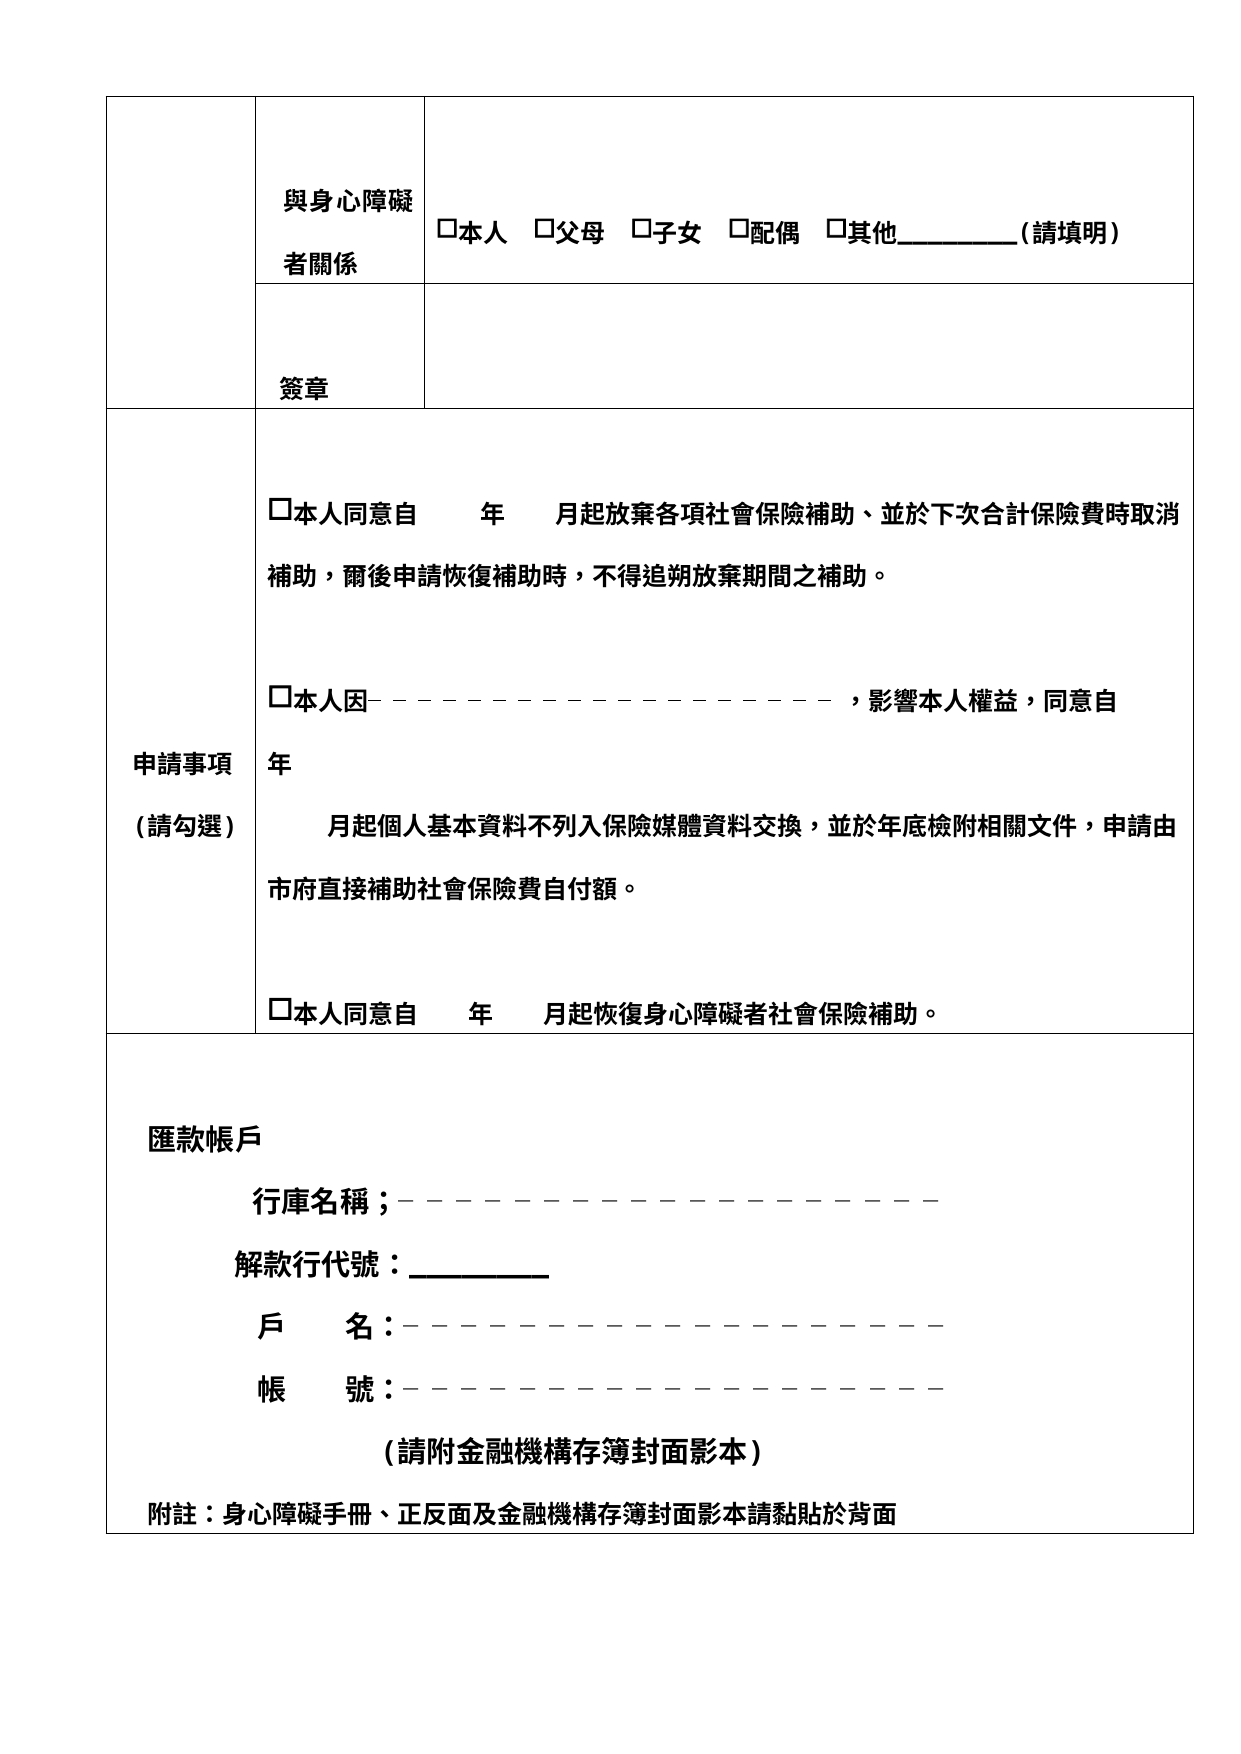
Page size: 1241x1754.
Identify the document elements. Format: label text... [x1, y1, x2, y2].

table_cell 簽章 [256, 284, 424, 408]
table_cell 本人 父母 子女 配偶 其他________(請填明) [425, 97, 1193, 283]
table_cell [107, 97, 255, 408]
table_cell 申請事項 (請勾選) [107, 409, 255, 1033]
table_cell 本人同意自 年 月起放棄各項社會保險補助、並於下次合計保險費時取消補助，爾後申請恢復補助時，不得追朔放棄期間之補助。 本人因╴╴╴╴╴╴╴╴╴╴╴╴╴╴╴╴╴╴╴，影響本人權益，同意自 年 月起個人基本資料不列入保險媒體資料交換，並於年底檢附相關文件，申請由市府直接補助社會保險費自付額。 本人同意自 年 月起恢復身心障礙者社會保險補助。 [256, 409, 1193, 1033]
table_cell 匯款帳戶 行庫名稱；╴╴╴╴╴╴╴╴╴╴╴╴╴╴╴╴╴╴╴ 解款行代號：________ 戶 名：╴╴╴╴╴╴╴╴╴╴╴╴╴╴╴╴╴╴╴ 帳 號：╴╴╴╴╴╴╴╴╴╴╴╴╴╴╴╴╴╴╴ (請附金融機構存簿封面影本) 附註：身心障礙手冊、正反面及金融機構存簿封面影本請黏貼於背面 [107, 1034, 1193, 1533]
table_cell 與身心障礙者關係 [256, 97, 424, 283]
table_cell [425, 284, 1193, 408]
